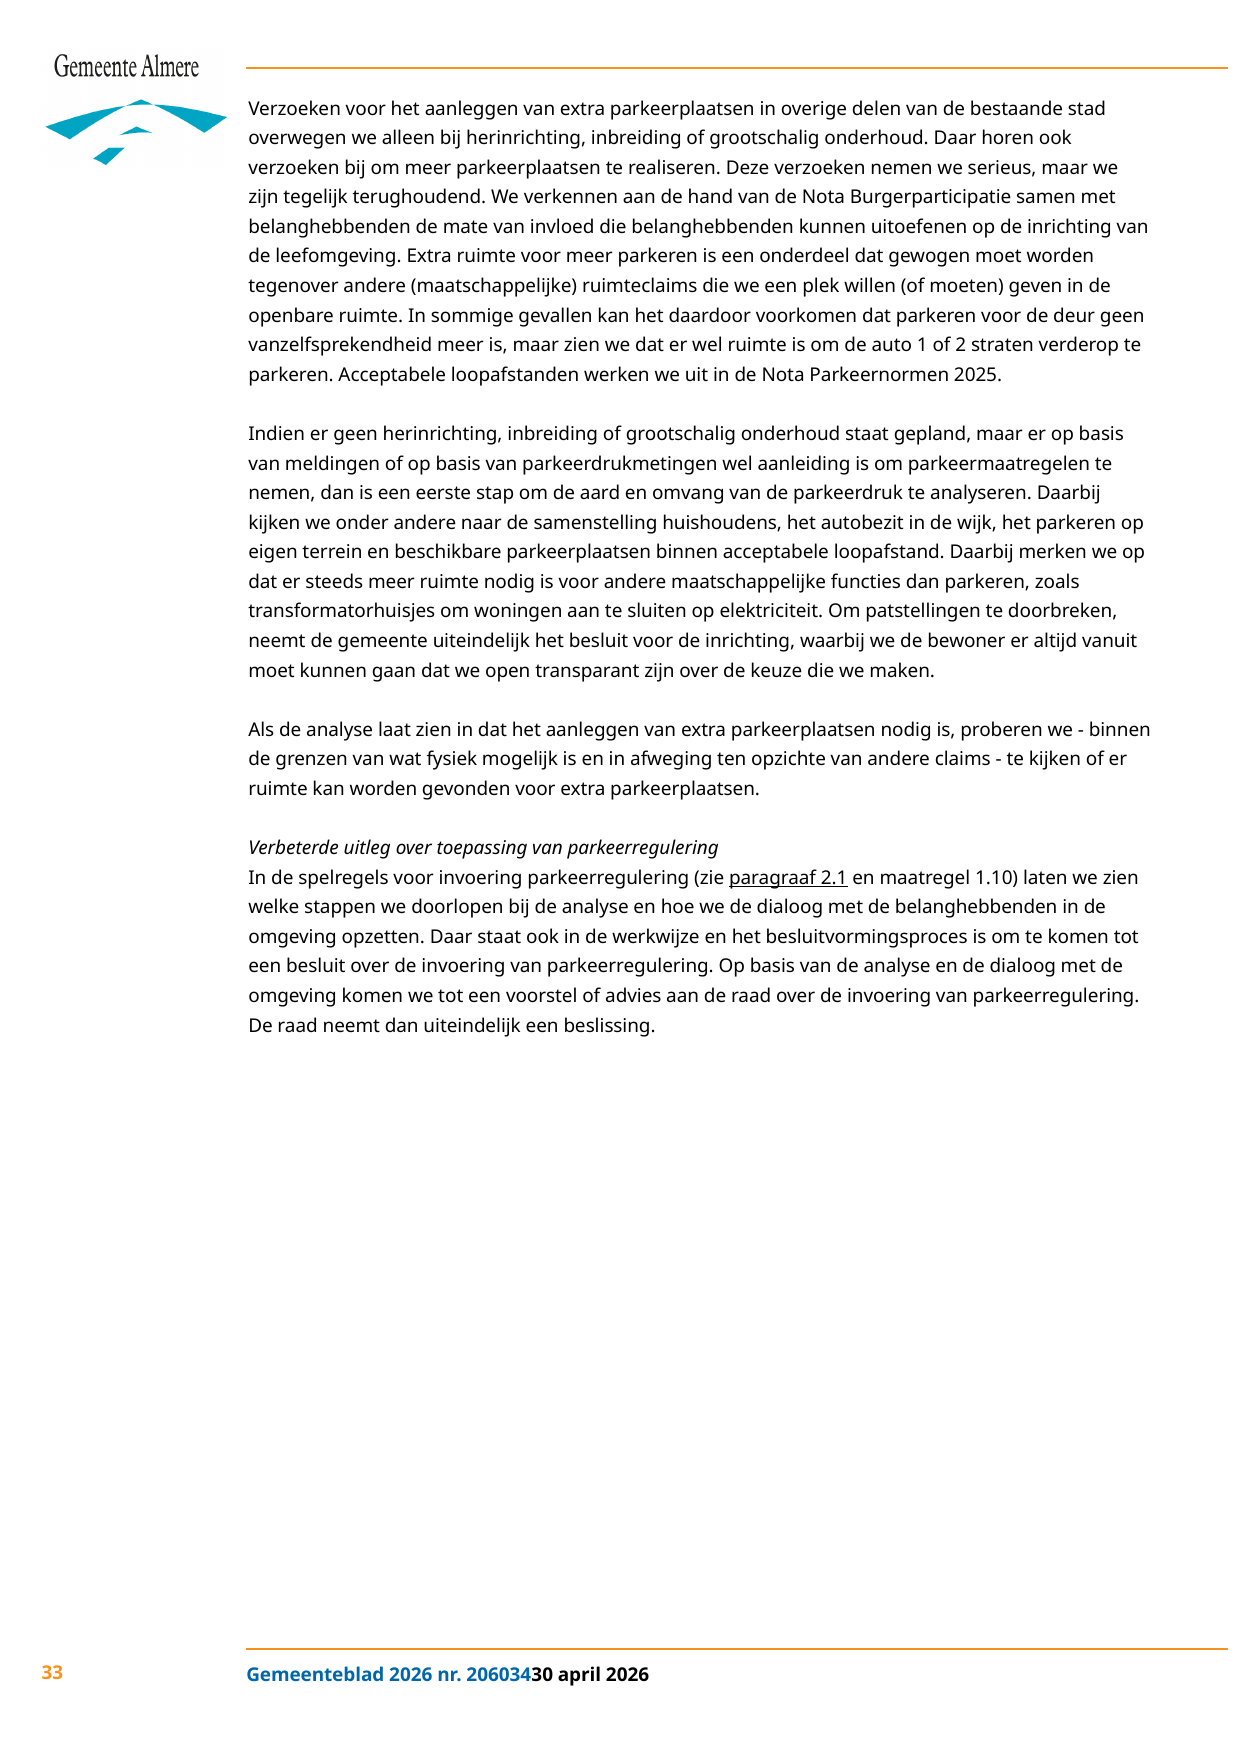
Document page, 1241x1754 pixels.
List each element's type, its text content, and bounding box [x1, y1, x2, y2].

text In de spelregels voor invoering parkeerregulering (zie paragraaf 2.1 en maatregel 1.10) laten we zien welke stappen we doorlopen bij de analyse en hoe we de dialoog met de belanghebbenden in de omgeving opzetten. Daar staat ook in de werkwijze en het besluitvormingsproces is om te komen tot een besluit over de invoering van parkeerregulering. Op basis van de analyse en de dialoog met de omgeving komen we tot een voorstel of advies aan de raad over de invoering van parkeerregulering. De raad neemt dan uiteindelijk een beslissing. [248, 864, 1152, 1038]
text Verzoeken voor het aanleggen van extra parkeerplaatsen in overige delen van de bestaande stad overwegen we alleen bij herinrichting, inbreiding of grootschalig onderhoud. Daar horen ook verzoeken bij om meer parkeerplaatsen te realiseren. Deze verzoeken nemen we serieus, maar we zijn tegelijk terughoudend. We verkennen aan de hand van de Nota Burgerparticipatie samen met belanghebbenden de mate van invloed die belanghebbenden kunnen uitoefenen op de inrichting van de leefomgeving. Extra ruimte voor meer parkeren is een onderdeel dat gewogen moet worden tegenover andere (maatschappelijke) ruimteclaims die we een plek willen (of moeten) geven in de openbare ruimte. In sommige gevallen kan het daardoor voorkomen dat parkeren voor de deur geen vanzelfsprekendheid meer is, maar zien we dat er wel ruimte is om de auto 1 of 2 straten verderop te parkeren. Acceptabele loopafstanden werken we uit in de Nota Parkeernormen 2025. [248, 95, 1152, 387]
picture [41, 47, 231, 172]
text Indien er geen herinrichting, inbreiding of grootschalig onderhoud staat gepland, maar er op basis van meldingen of op basis van parkeerdrukmetingen wel aanleiding is om parkeermaatregelen te nemen, dan is een eerste stap om de aard en omvang van de parkeerdruk te analyseren. Daarbij kijken we onder andere naar de samenstelling huishoudens, het autobezit in de wijk, het parkeren op eigen terrein en beschikbare parkeerplaatsen binnen acceptabele loopafstand. Daarbij merken we op dat er steeds meer ruimte nodig is voor andere maatschappelijke functies dan parkeren, zoals transformatorhuisjes om woningen aan te sluiten op elektriciteit. Om patstellingen te doorbreken, neemt de gemeente uiteindelijk het besluit voor de inrichting, waarbij we de bewoner er altijd vanuit moet kunnen gaan dat we open transparant zijn over de keuze die we maken. [248, 420, 1152, 683]
text Verbeterde uitleg over toepassing van parkeerregulering [248, 834, 1152, 860]
text Als de analyse laat zien in dat het aanleggen van extra parkeerplaatsen nodig is, proberen we - binnen de grenzen van wat fysiek mogelijk is en in afweging ten opzichte van andere claims - te kijken of er ruimte kan worden gevonden voor extra parkeerplaatsen. [248, 716, 1152, 801]
